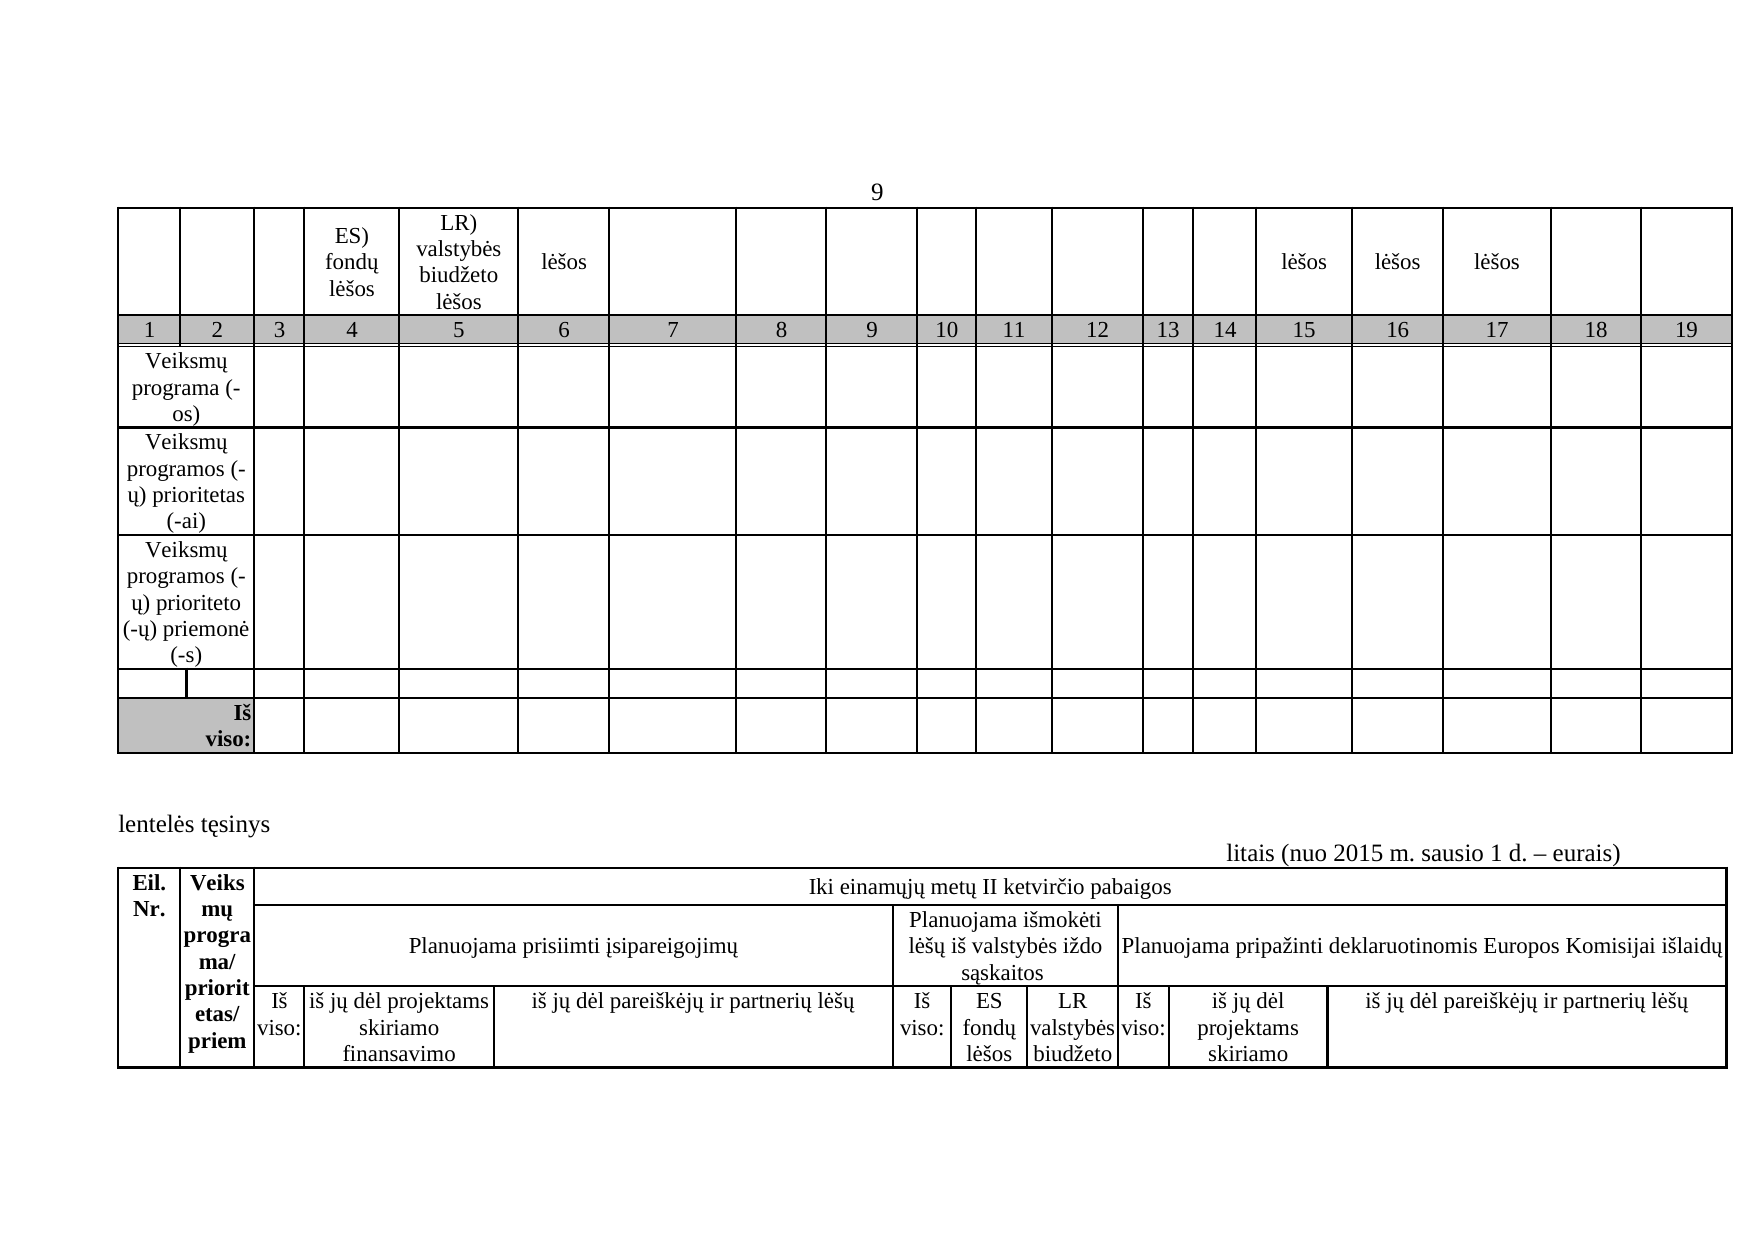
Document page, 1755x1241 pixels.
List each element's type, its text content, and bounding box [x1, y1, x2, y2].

table_cell [610, 699, 735, 752]
table_cell [1194, 209, 1255, 314]
table_cell [305, 699, 398, 752]
table_cell [1194, 536, 1255, 668]
table_cell [1353, 670, 1442, 697]
table_cell [610, 536, 735, 668]
table_cell [1144, 429, 1192, 534]
table_cell [1444, 536, 1550, 668]
table_cell [918, 209, 975, 314]
table_cell [1052, 754, 1143, 780]
table_cell lėšos [1257, 209, 1351, 314]
table_cell iš jų dėl projektams skiriamo finansavimo [305, 987, 493, 1066]
table_cell lėšos [1444, 209, 1550, 314]
table_header Iki einamųjų metų II ketvirčio pabaigos [255, 869, 1725, 904]
table_cell Veiksmų programos (-ų) prioriteto (-ų) priemonė (-s) [119, 536, 253, 668]
table_cell [1353, 536, 1442, 668]
table_cell [737, 347, 825, 426]
table_cell Iš viso: [1119, 987, 1168, 1066]
table_cell Iš viso: [894, 987, 950, 1066]
table_cell [255, 536, 303, 668]
table_cell [1193, 754, 1256, 780]
table_cell [254, 754, 304, 780]
table_cell [1552, 429, 1640, 534]
table_cell 7 [610, 316, 735, 343]
table_cell [1444, 347, 1550, 426]
table_cell [1642, 429, 1731, 534]
table_cell [918, 670, 975, 697]
table_cell [1053, 536, 1142, 668]
table_cell 17 [1444, 316, 1550, 343]
table_cell [255, 209, 303, 314]
table_cell [1256, 754, 1352, 780]
table_cell LR valstybės biudžeto [1028, 987, 1117, 1066]
table_cell Planuojama pripažinti deklaruotinomis Europos Komisijai išlaidų [1119, 906, 1725, 985]
table_cell [1641, 754, 1732, 780]
table_cell [1443, 754, 1551, 780]
table_cell [1257, 429, 1351, 534]
table_cell [305, 536, 398, 668]
table_cell Iš viso: [255, 987, 303, 1066]
table_cell [918, 429, 975, 534]
table_cell [400, 670, 517, 697]
table_header Eil. Nr. [119, 869, 179, 1066]
table_cell 11 [977, 316, 1051, 343]
table_cell [1144, 347, 1192, 426]
table_cell 6 [519, 316, 608, 343]
table_cell [1353, 347, 1442, 426]
table_cell [977, 699, 1051, 752]
table_cell ES fondų lėšos [952, 987, 1026, 1066]
table_cell [255, 670, 303, 697]
table_cell [737, 670, 825, 697]
table_cell LR) valstybės biudžeto lėšos [400, 209, 517, 314]
table_cell [400, 536, 517, 668]
table_cell [1552, 699, 1640, 752]
table_cell [1551, 754, 1641, 780]
table_cell [118, 754, 180, 780]
table_cell [827, 699, 916, 752]
table_cell [1194, 670, 1255, 697]
table_cell [255, 699, 303, 752]
table_cell 2 [181, 316, 253, 343]
table_cell [1144, 209, 1192, 314]
table_cell [1642, 209, 1731, 314]
table_cell 16 [1353, 316, 1442, 343]
table_cell [1642, 536, 1731, 668]
table_cell [1194, 429, 1255, 534]
table_cell [400, 429, 517, 534]
table_cell [1444, 670, 1550, 697]
table_cell 3 [255, 316, 303, 343]
table_cell [1552, 209, 1640, 314]
table_cell [255, 347, 303, 426]
table_cell 19 [1642, 316, 1731, 343]
table_cell [610, 429, 735, 534]
table_cell [519, 536, 608, 668]
table_cell [305, 429, 398, 534]
table_cell [1642, 347, 1731, 426]
table_cell [977, 536, 1051, 668]
table_cell [519, 429, 608, 534]
table_cell [304, 754, 399, 780]
table_cell [305, 347, 398, 426]
table_cell [519, 347, 608, 426]
table_cell [1444, 699, 1550, 752]
table_cell [519, 699, 608, 752]
table_cell [255, 429, 303, 534]
table_cell [827, 670, 916, 697]
table_header [119, 209, 179, 314]
table_cell [400, 347, 517, 426]
table_cell [180, 754, 186, 780]
table_cell [977, 347, 1051, 426]
table_cell [1194, 699, 1255, 752]
table_cell [977, 209, 1051, 314]
table_cell [827, 429, 916, 534]
table_cell [1053, 209, 1142, 314]
table_cell lėšos [1353, 209, 1442, 314]
table_cell iš jų dėl pareiškėjų ir partnerių lėšų [1329, 987, 1725, 1066]
table_cell [1144, 670, 1192, 697]
table_cell [976, 754, 1052, 780]
table_cell [736, 754, 826, 780]
table_header Veiksmų programa/ prioritetas/ priem [181, 869, 253, 1066]
table_cell [1642, 699, 1731, 752]
table_cell 8 [737, 316, 825, 343]
table_cell [1194, 347, 1255, 426]
table_cell [610, 347, 735, 426]
table_cell [610, 670, 735, 697]
table_cell [737, 429, 825, 534]
table_cell [918, 347, 975, 426]
table_cell [1053, 670, 1142, 697]
table_cell [186, 754, 254, 780]
text lentelės tęsinys [118, 809, 1636, 838]
table_cell [977, 670, 1051, 697]
table_cell 10 [918, 316, 975, 343]
table_cell Planuojama prisiimti įsipareigojimų [255, 906, 892, 985]
table_cell ES) fondų lėšos [305, 209, 398, 314]
table_cell [1552, 670, 1640, 697]
table_cell [918, 699, 975, 752]
table_cell [1257, 670, 1351, 697]
table_cell [1144, 536, 1192, 668]
table_cell [977, 429, 1051, 534]
table_cell 18 [1552, 316, 1640, 343]
table_cell [119, 699, 186, 752]
table_cell [737, 536, 825, 668]
table_cell [918, 536, 975, 668]
table_cell 15 [1257, 316, 1351, 343]
table_cell [609, 754, 736, 780]
table_cell [1257, 699, 1351, 752]
table_cell [917, 754, 976, 780]
table_cell Veiksmų programos (-ų) prioritetas (-ai) [119, 429, 253, 534]
table_cell Iš viso: [186, 699, 253, 752]
table_cell [1552, 536, 1640, 668]
table_cell [1053, 347, 1142, 426]
table_cell [399, 754, 518, 780]
table_cell [610, 209, 735, 314]
table_cell [1143, 754, 1193, 780]
table_header [181, 209, 253, 314]
text litais (nuo 2015 m. sausio 1 d. – eurais) [118, 838, 1636, 867]
table_cell [1444, 429, 1550, 534]
table_cell 1 [119, 316, 179, 343]
table_cell [305, 670, 398, 697]
table_cell [1353, 699, 1442, 752]
table_cell [1642, 670, 1731, 697]
table_cell [827, 536, 916, 668]
table_cell [400, 699, 517, 752]
table_cell [1053, 699, 1142, 752]
table_cell [119, 670, 185, 697]
table_cell iš jų dėl pareiškėjų ir partnerių lėšų [495, 987, 892, 1066]
table_cell 13 [1144, 316, 1192, 343]
table_cell 14 [1194, 316, 1255, 343]
table_cell iš jų dėl projektams skiriamo [1170, 987, 1326, 1066]
table_cell 12 [1053, 316, 1142, 343]
table_cell [737, 209, 825, 314]
table_cell 9 [827, 316, 916, 343]
table_cell [518, 754, 609, 780]
table_cell [1053, 429, 1142, 534]
table_cell [1257, 347, 1351, 426]
table_cell [737, 699, 825, 752]
table_cell 4 [305, 316, 398, 343]
table_cell [827, 347, 916, 426]
table_cell lėšos [519, 209, 608, 314]
table_cell [827, 209, 916, 314]
table_cell [1353, 429, 1442, 534]
table_cell Planuojama išmokėti lėšų iš valstybės iždo sąskaitos [894, 906, 1117, 985]
table_cell Veiksmų programa (-os) [119, 347, 253, 426]
table_cell [1352, 754, 1443, 780]
table_cell [519, 670, 608, 697]
table_cell 5 [400, 316, 517, 343]
table_cell [826, 754, 917, 780]
table_cell [1257, 536, 1351, 668]
table_cell [1552, 347, 1640, 426]
table_cell [188, 670, 253, 697]
table_cell [1144, 699, 1192, 752]
